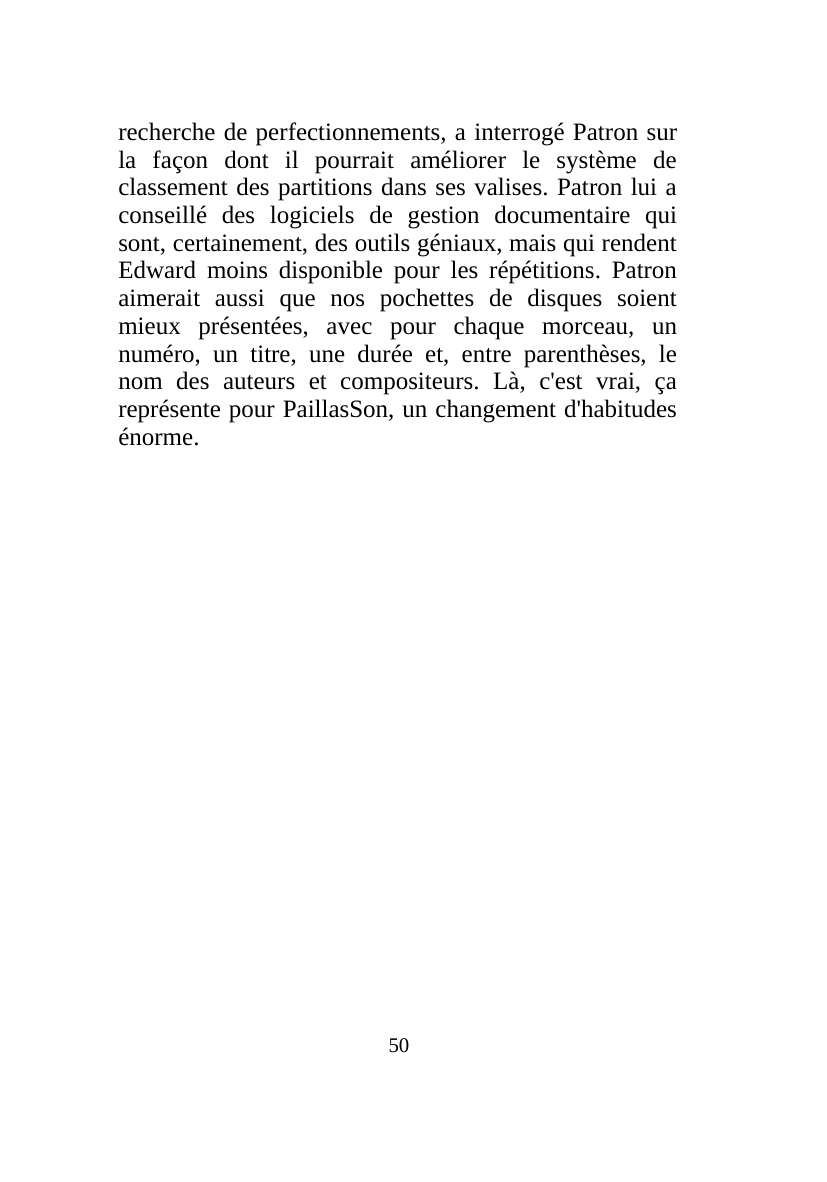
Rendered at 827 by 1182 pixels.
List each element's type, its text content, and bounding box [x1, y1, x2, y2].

text recherche de perfectionnements, a interrogé Patron sur la façon dont il pourrait améliorer le système de classement des partitions dans ses valises. Patron lui a conseillé des logiciels de gestion documentaire qui sont, certainement, des outils géniaux, mais qui rendent Edward moins disponible pour les répétitions. Patron aimerait aussi que nos pochettes de disques soient mieux présentées, avec pour chaque morceau, un numéro, un titre, une durée et, entre parenthèses, le nom des auteurs et compositeurs. Là, c'est vrai, ça représente pour PaillasSon, un changement d'habitudes énorme. [118, 118, 677, 451]
